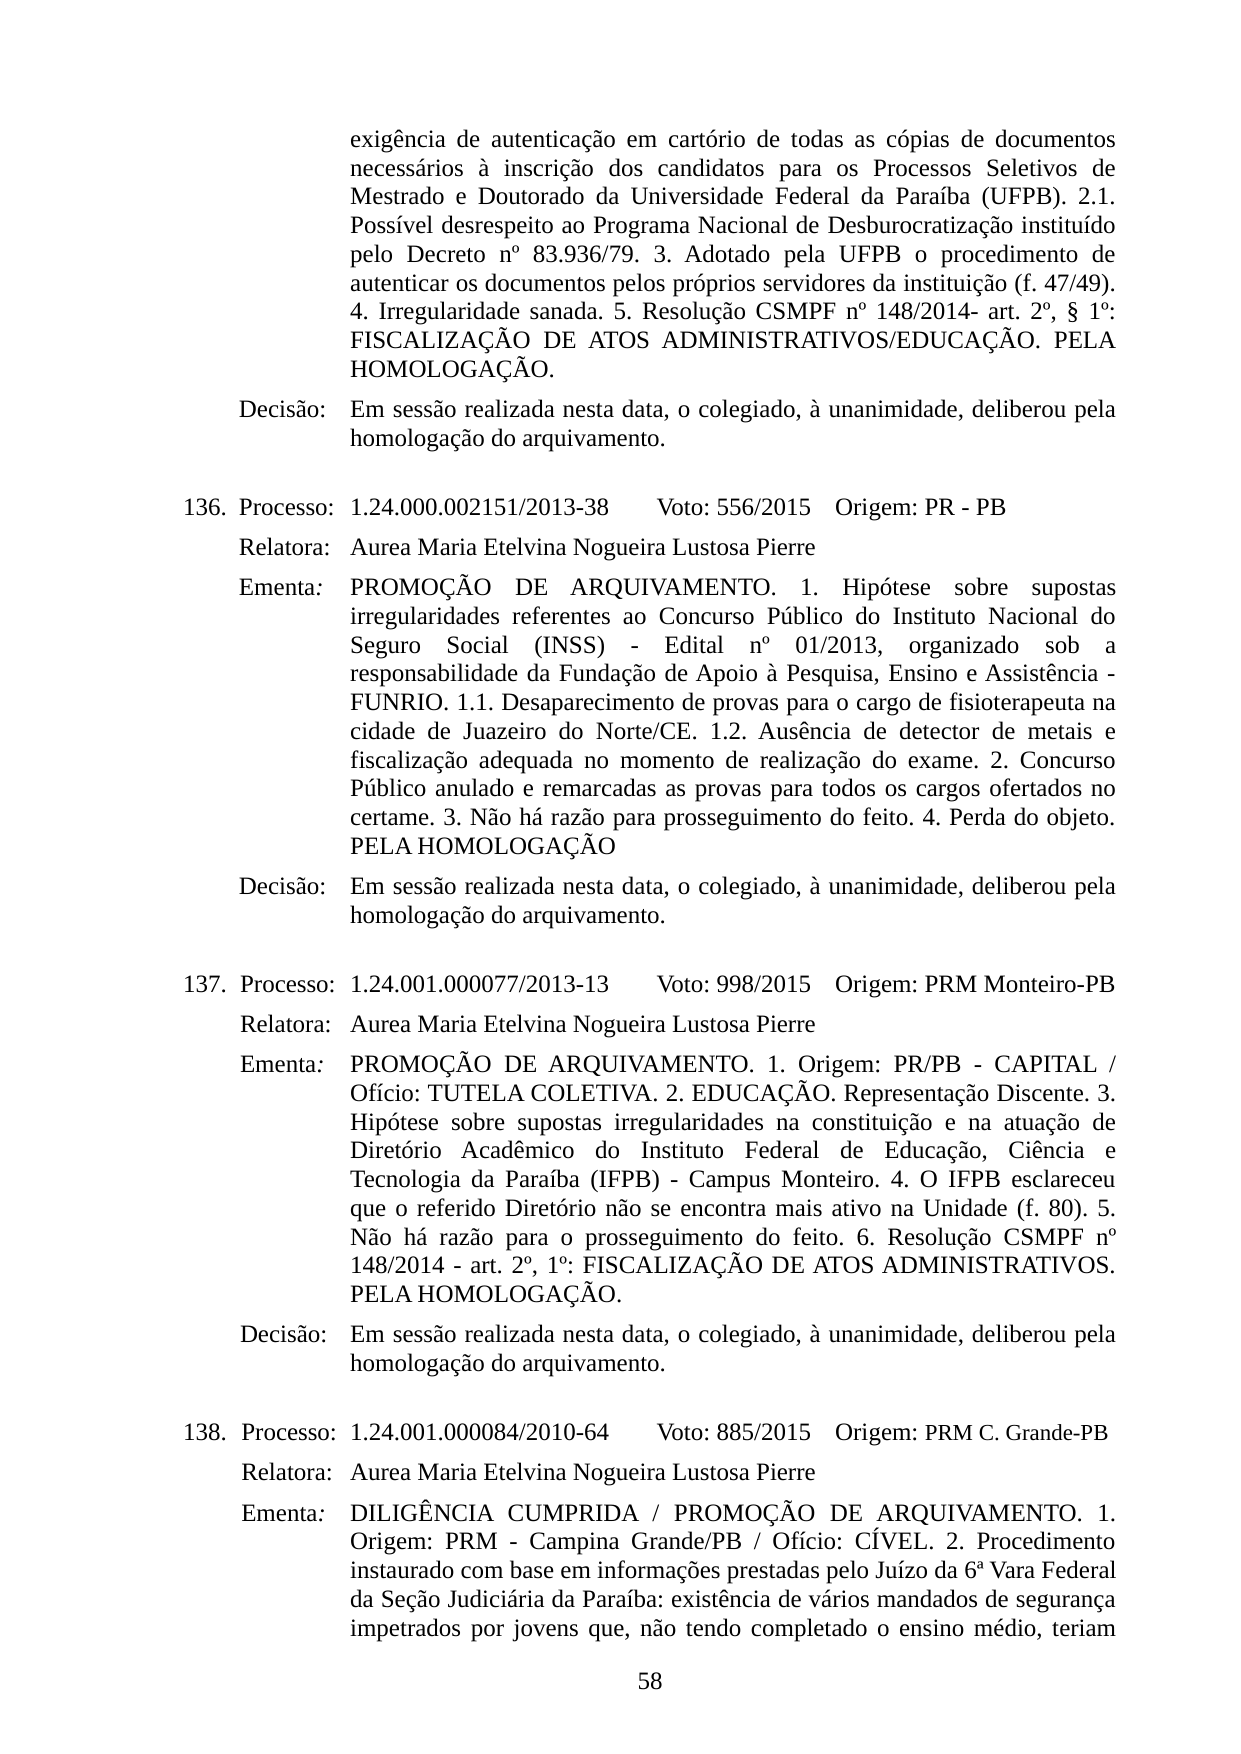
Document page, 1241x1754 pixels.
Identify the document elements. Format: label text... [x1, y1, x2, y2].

table_header 1.24.001.000077/2013-13 [344, 963, 651, 1003]
table_cell exigência de autenticação em cartório de todas as cópias de documentos necessários à inscrição dos candidatos para os Processos Seletivos de Mestrado e Doutorado da Universidade Federal da Paraíba (UFPB). 2.1. Possível desrespeito ao Programa Nacional de Desburocratização instituído pelo Decreto nº 83.936/79. 3. Adotado pela UFPB o procedimento de autenticar os documentos pelos próprios servidores da instituição (f. 47/49). 4. Irregularidade sanada. 5. Resolução CSMPF nº 148/2014- art. 2º, § 1º: FISCALIZAÇÃO DE ATOS ADMINISTRATIVOS/EDUCAÇÃO. PELA HOMOLOGAÇÃO. [344, 118, 1122, 388]
table_header Origem: PR - PB [829, 486, 1122, 526]
table_cell Aurea Maria Etelvina Nogueira Lustosa Pierre [344, 1003, 1122, 1043]
table_cell [177, 118, 233, 388]
table_header Processo: [234, 963, 344, 1003]
table_cell PROMOÇÃO DE ARQUIVAMENTO. 1. Origem: PR/PB - CAPITAL / Ofício: TUTELA COLETIVA. 2. EDUCAÇÃO. Representação Discente. 3. Hipótese sobre supostas irregularidades na constituição e na atuação de Diretório Acadêmico do Instituto Federal de Educação, Ciência e Tecnologia da Paraíba (IFPB) - Campus Monteiro. 4. O IFPB esclareceu que o referido Diretório não se encontra mais ativo na Unidade (f. 80). 5. Não há razão para o prosseguimento do feito. 6. Resolução CSMPF nº 148/2014 - art. 2º, 1º: FISCALIZAÇÃO DE ATOS ADMINISTRATIVOS. PELA HOMOLOGAÇÃO. [344, 1044, 1122, 1314]
table_header 1.24.000.002151/2013-38 [344, 486, 651, 526]
table_cell [177, 388, 233, 457]
table_header Voto: 556/2015 [651, 486, 829, 526]
table_header Origem: PRM C. Grande-PB [829, 1411, 1122, 1452]
table_cell Em sessão realizada nesta data, o colegiado, à unanimidade, deliberou pela homologação do arquivamento. [344, 1314, 1122, 1383]
table_cell Em sessão realizada nesta data, o colegiado, à unanimidade, deliberou pela homologação do arquivamento. [344, 865, 1122, 934]
table_header Processo: [235, 1411, 344, 1452]
table_cell Ementa: [233, 566, 344, 865]
table_header Voto: 998/2015 [651, 963, 829, 1003]
table_cell DILIGÊNCIA CUMPRIDA / PROMOÇÃO DE ARQUIVAMENTO. 1. Origem: PRM - Campina Grande/PB / Ofício: CÍVEL. 2. Procedimento instaurado com base em informações prestadas pelo Juízo da 6ª Vara Federal da Seção Judiciária da Paraíba: existência de vários mandados de segurança impetrados por jovens que, não tendo completado o ensino médio, teriam [344, 1492, 1122, 1647]
table_cell Ementa: [234, 1044, 344, 1314]
table_cell [177, 1452, 235, 1492]
table_cell Relatora: [234, 1003, 344, 1043]
table_cell Decisão: [234, 1314, 344, 1383]
table_cell Decisão: [233, 865, 344, 934]
table_header 136. [177, 486, 233, 526]
table_header 1.24.001.000084/2010-64 [344, 1411, 651, 1452]
table_cell Aurea Maria Etelvina Nogueira Lustosa Pierre [344, 1452, 1122, 1492]
table_cell Ementa: [235, 1492, 344, 1647]
table_cell [177, 1492, 235, 1647]
table_header Processo: [233, 486, 344, 526]
table_header 137. [177, 963, 234, 1003]
table_cell PROMOÇÃO DE ARQUIVAMENTO. 1. Hipótese sobre supostas irregularidades referentes ao Concurso Público do Instituto Nacional do Seguro Social (INSS) - Edital nº 01/2013, organizado sob a responsabilidade da Fundação de Apoio à Pesquisa, Ensino e Assistência -FUNRIO. 1.1. Desaparecimento de provas para o cargo de fisioterapeuta na cidade de Juazeiro do Norte/CE. 1.2. Ausência de detector de metais e fiscalização adequada no momento de realização do exame. 2. Concurso Público anulado e remarcadas as provas para todos os cargos ofertados no certame. 3. Não há razão para prosseguimento do feito. 4. Perda do objeto. PELA HOMOLOGAÇÃO [344, 566, 1122, 865]
table_header Voto: 885/2015 [651, 1411, 829, 1452]
table_header Origem: PRM Monteiro-PB [829, 963, 1122, 1003]
table_cell Decisão: [233, 388, 344, 457]
table_cell Relatora: [235, 1452, 344, 1492]
table_cell [177, 1314, 234, 1383]
table_cell Relatora: [233, 526, 344, 566]
table_cell [177, 1003, 234, 1043]
table_cell Aurea Maria Etelvina Nogueira Lustosa Pierre [344, 526, 1122, 566]
table_cell Em sessão realizada nesta data, o colegiado, à unanimidade, deliberou pela homologação do arquivamento. [344, 388, 1122, 457]
table_cell [177, 526, 233, 566]
table_cell [233, 118, 344, 388]
table_header 138. [177, 1411, 235, 1452]
table_cell [177, 865, 233, 934]
table_cell [177, 566, 233, 865]
table_cell [177, 1044, 234, 1314]
